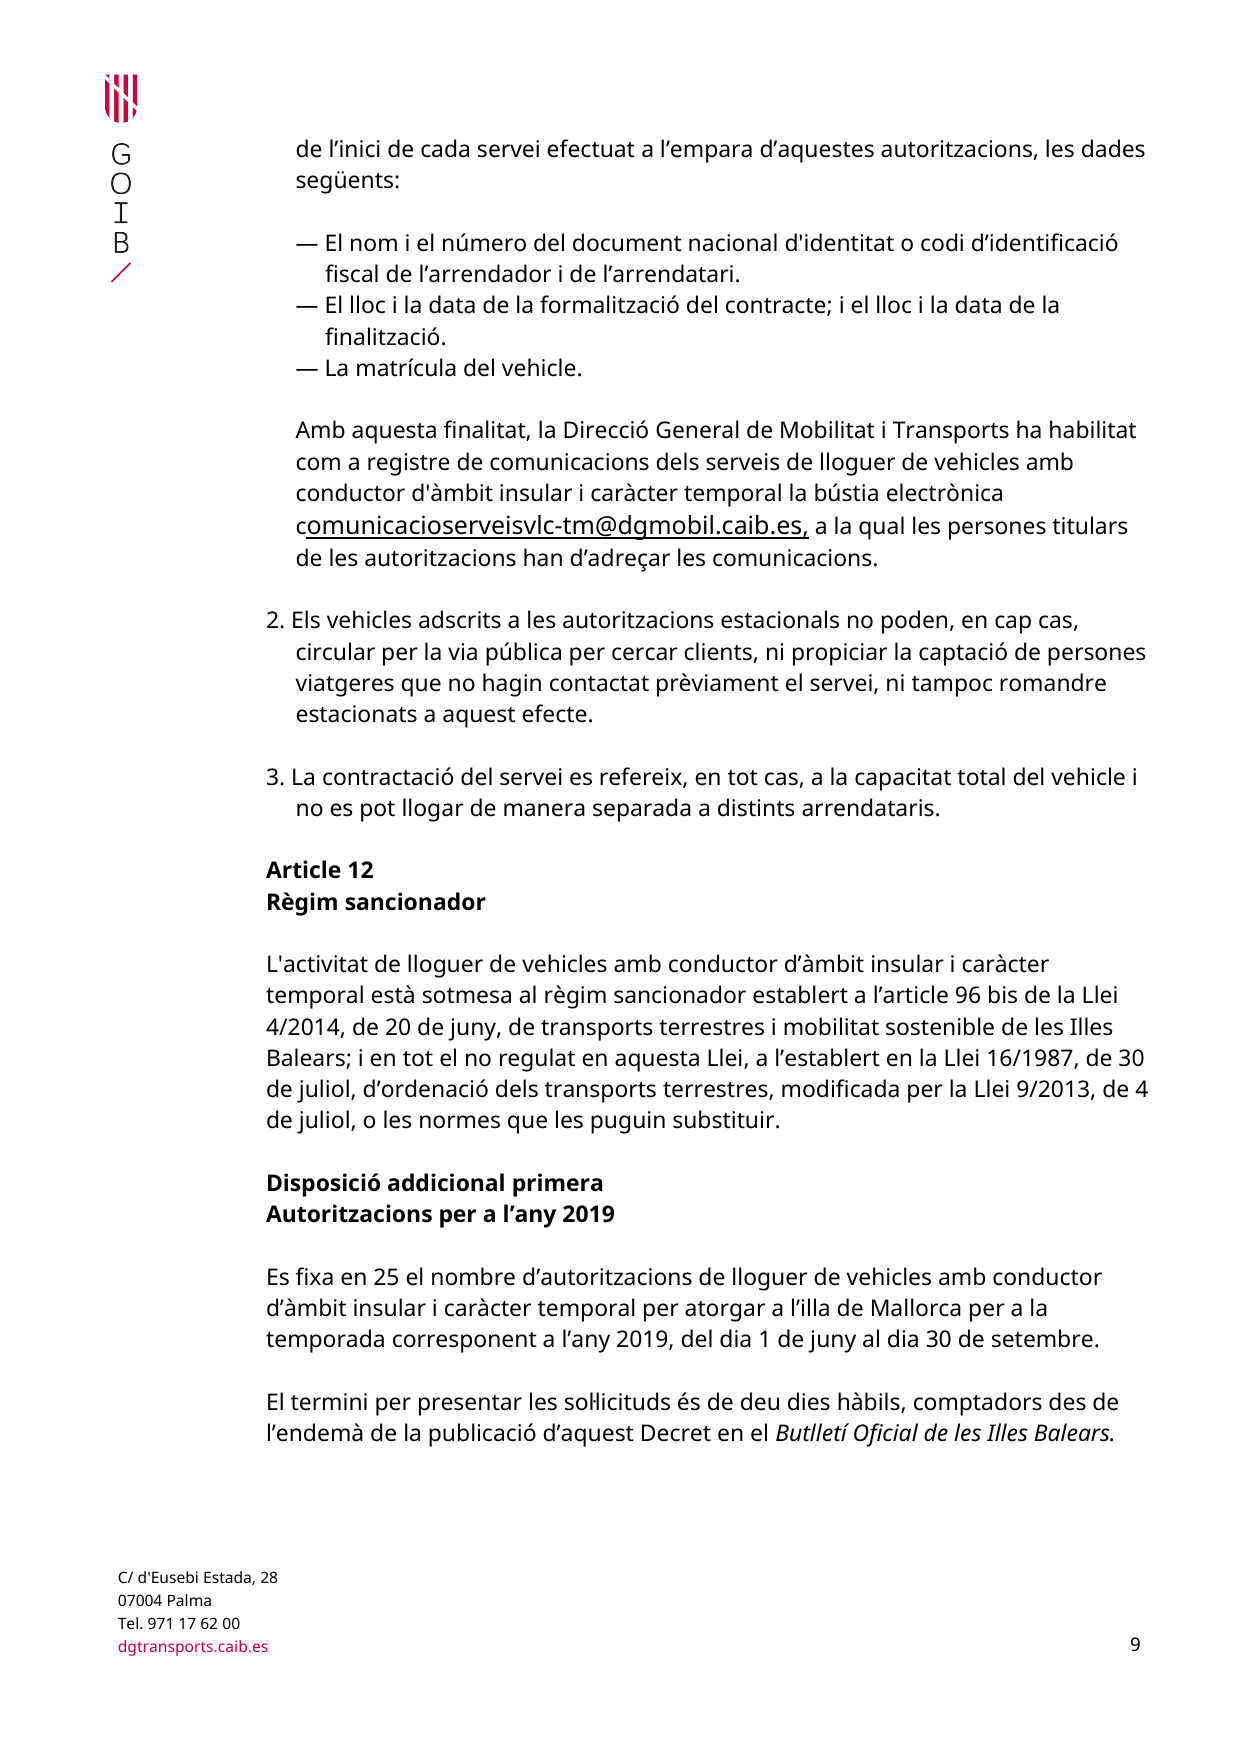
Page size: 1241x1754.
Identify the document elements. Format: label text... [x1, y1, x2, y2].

text — La matrícula del vehicle. [295, 352, 1152, 383]
text 2. Els vehicles adscrits a les autoritzacions estacionals no poden, en cap cas, circular per la via pública per cercar clients, ni propiciar la captació de persones viatgeres que no hagin contactat prèviament el servei, ni tampoc romandre estacionats a aquest efecte. [266, 604, 1152, 729]
text 3. La contractació del servei es refereix, en tot cas, a la capacitat total del vehicle i no es pot llogar de manera separada a distints arrendataris. [266, 761, 1152, 823]
text L'activitat de lloguer de vehicles amb conductor d’àmbit insular i caràcter temporal està sotmesa al règim sancionador establert a l’article 96 bis de la Llei 4/2014, de 20 de juny, de transports terrestres i mobilitat sostenible de les Illes Balears; i en tot el no regulat en aquesta Llei, a l’establert en la Llei 16/1987, de 30 de juliol, d’ordenació dels transports terrestres, modificada per la Llei 9/2013, de 4 de juliol, o les normes que les puguin substituir. [266, 948, 1152, 1136]
text Autoritzacions per a l’any 2019 [266, 1198, 1152, 1229]
text Disposició addicional primera [266, 1167, 1152, 1198]
text de l’inici de cada servei efectuat a l’empara d’aquestes autoritzacions, les dades següents: [295, 133, 1152, 195]
text Es fixa en 25 el nombre d’autoritzacions de lloguer de vehicles amb conductor d’àmbit insular i caràcter temporal per atorgar a l’illa de Mallorca per a la temporada corresponent a l’any 2019, del dia 1 de juny al dia 30 de setembre. [266, 1261, 1152, 1354]
text Règim sancionador [266, 886, 1152, 917]
picture [76, 51, 166, 313]
text Amb aquesta finalitat, la Direcció General de Mobilitat i Transports ha habilitat com a registre de comunicacions dels serveis de lloguer de vehicles amb conductor d'àmbit insular i caràcter temporal la bústia electrònica comunicacioserveisvlc-tm@dgmobil.caib.es, a la qual les persones titulars de les autoritzacions han d’adreçar les comunicacions. [295, 414, 1152, 573]
text — El lloc i la data de la formalització del contracte; i el lloc i la data de la finalització. [295, 289, 1152, 352]
text — El nom i el número del document nacional d'identitat o codi d’identificació fiscal de l’arrendador i de l’arrendatari. [295, 227, 1152, 289]
text El termini per presentar les sol·licituds és de deu dies hàbils, comptadors des de l’endemà de la publicació d’aquest Decret en el Butlletí Oficial de les Illes Balears. [266, 1386, 1152, 1448]
text Article 12 [266, 854, 1152, 886]
